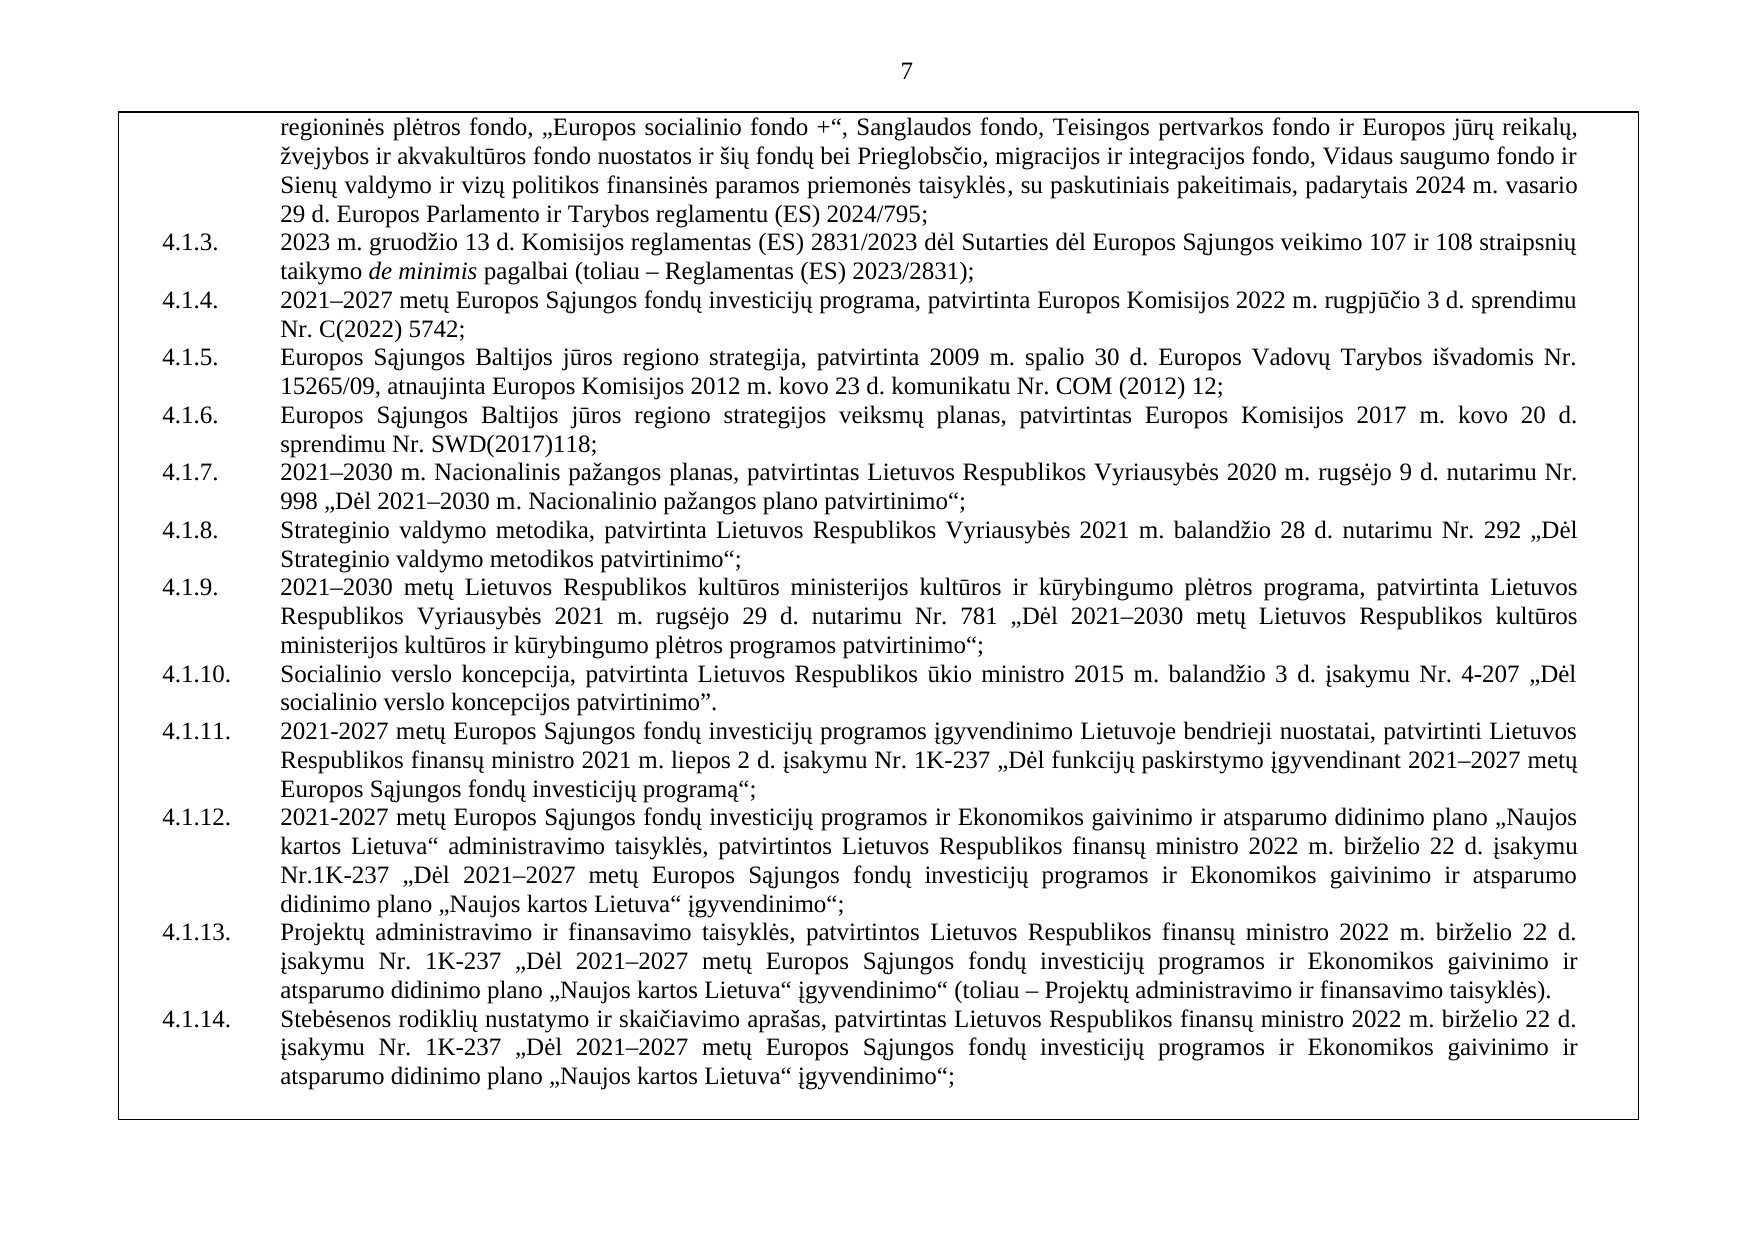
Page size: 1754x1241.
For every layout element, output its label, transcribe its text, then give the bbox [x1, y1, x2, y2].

table_cell regioninės plėtros fondo, „Europos socialinio fondo +“, Sanglaudos fondo, Teisingos pertvarkos fondo ir Europos jūrų reikalų, žvejybos ir akvakultūros fondo nuostatos ir šių fondų bei Prieglobsčio, migracijos ir integracijos fondo, Vidaus saugumo fondo ir Sienų valdymo ir vizų politikos finansinės paramos priemonės taisyklės, su paskutiniais pakeitimais, padarytais 2024 m. vasario 29 d. Europos Parlamento ir Tarybos reglamentu (ES) 2024/795; 4.1.3. 2023 m. gruodžio 13 d. Komisijos reglamentas (ES) 2831/2023 dėl Sutarties dėl Europos Sąjungos veikimo 107 ir 108 straipsnių taikymo de minimis pagalbai (toliau – Reglamentas (ES) 2023/2831); 4.1.4. 2021–2027 metų Europos Sąjungos fondų investicijų programa, patvirtinta Europos Komisijos 2022 m. rugpjūčio 3 d. sprendimu Nr. C(2022) 5742; 4.1.5. Europos Sąjungos Baltijos jūros regiono strategija, patvirtinta 2009 m. spalio 30 d. Europos Vadovų Tarybos išvadomis Nr. 15265/09, atnaujinta Europos Komisijos 2012 m. kovo 23 d. komunikatu Nr. COM (2012) 12; 4.1.6. Europos Sąjungos Baltijos jūros regiono strategijos veiksmų planas, patvirtintas Europos Komisijos 2017 m. kovo 20 d. sprendimu Nr. SWD(2017)118; 4.1.7. 2021–2030 m. Nacionalinis pažangos planas, patvirtintas Lietuvos Respublikos Vyriausybės 2020 m. rugsėjo 9 d. nutarimu Nr. 998 „Dėl 2021–2030 m. Nacionalinio pažangos plano patvirtinimo“; 4.1.8. Strateginio valdymo metodika, patvirtinta Lietuvos Respublikos Vyriausybės 2021 m. balandžio 28 d. nutarimu Nr. 292 „Dėl Strateginio valdymo metodikos patvirtinimo“; 4.1.9. 2021–2030 metų Lietuvos Respublikos kultūros ministerijos kultūros ir kūrybingumo plėtros programa, patvirtinta Lietuvos Respublikos Vyriausybės 2021 m. rugsėjo 29 d. nutarimu Nr. 781 „Dėl 2021–2030 metų Lietuvos Respublikos kultūros ministerijos kultūros ir kūrybingumo plėtros programos patvirtinimo“; 4.1.10. Socialinio verslo koncepcija, patvirtinta Lietuvos Respublikos ūkio ministro 2015 m. balandžio 3 d. įsakymu Nr. 4-207 „Dėl socialinio verslo koncepcijos patvirtinimo”. 4.1.11. 2021-2027 metų Europos Sąjungos fondų investicijų programos įgyvendinimo Lietuvoje bendrieji nuostatai, patvirtinti Lietuvos Respublikos finansų ministro 2021 m. liepos 2 d. įsakymu Nr. 1K-237 „Dėl funkcijų paskirstymo įgyvendinant 2021–2027 metų Europos Sąjungos fondų investicijų programą“; 4.1.12. 2021-2027 metų Europos Sąjungos fondų investicijų programos ir Ekonomikos gaivinimo ir atsparumo didinimo plano „Naujos kartos Lietuva“ administravimo taisyklės, patvirtintos Lietuvos Respublikos finansų ministro 2022 m. birželio 22 d. įsakymu Nr.1K-237 „Dėl 2021–2027 metų Europos Sąjungos fondų investicijų programos ir Ekonomikos gaivinimo ir atsparumo didinimo plano „Naujos kartos Lietuva“ įgyvendinimo“; 4.1.13. Projektų administravimo ir finansavimo taisyklės, patvirtintos Lietuvos Respublikos finansų ministro 2022 m. birželio 22 d. įsakymu Nr. 1K-237 „Dėl 2021–2027 metų Europos Sąjungos fondų investicijų programos ir Ekonomikos gaivinimo ir atsparumo didinimo plano „Naujos kartos Lietuva“ įgyvendinimo“ (toliau – Projektų administravimo ir finansavimo taisyklės). 4.1.14. Stebėsenos rodiklių nustatymo ir skaičiavimo aprašas, patvirtintas Lietuvos Respublikos finansų ministro 2022 m. birželio 22 d. įsakymu Nr. 1K-237 „Dėl 2021–2027 metų Europos Sąjungos fondų investicijų programos ir Ekonomikos gaivinimo ir atsparumo didinimo plano „Naujos kartos Lietuva“ įgyvendinimo“; [119, 113, 1638, 1119]
